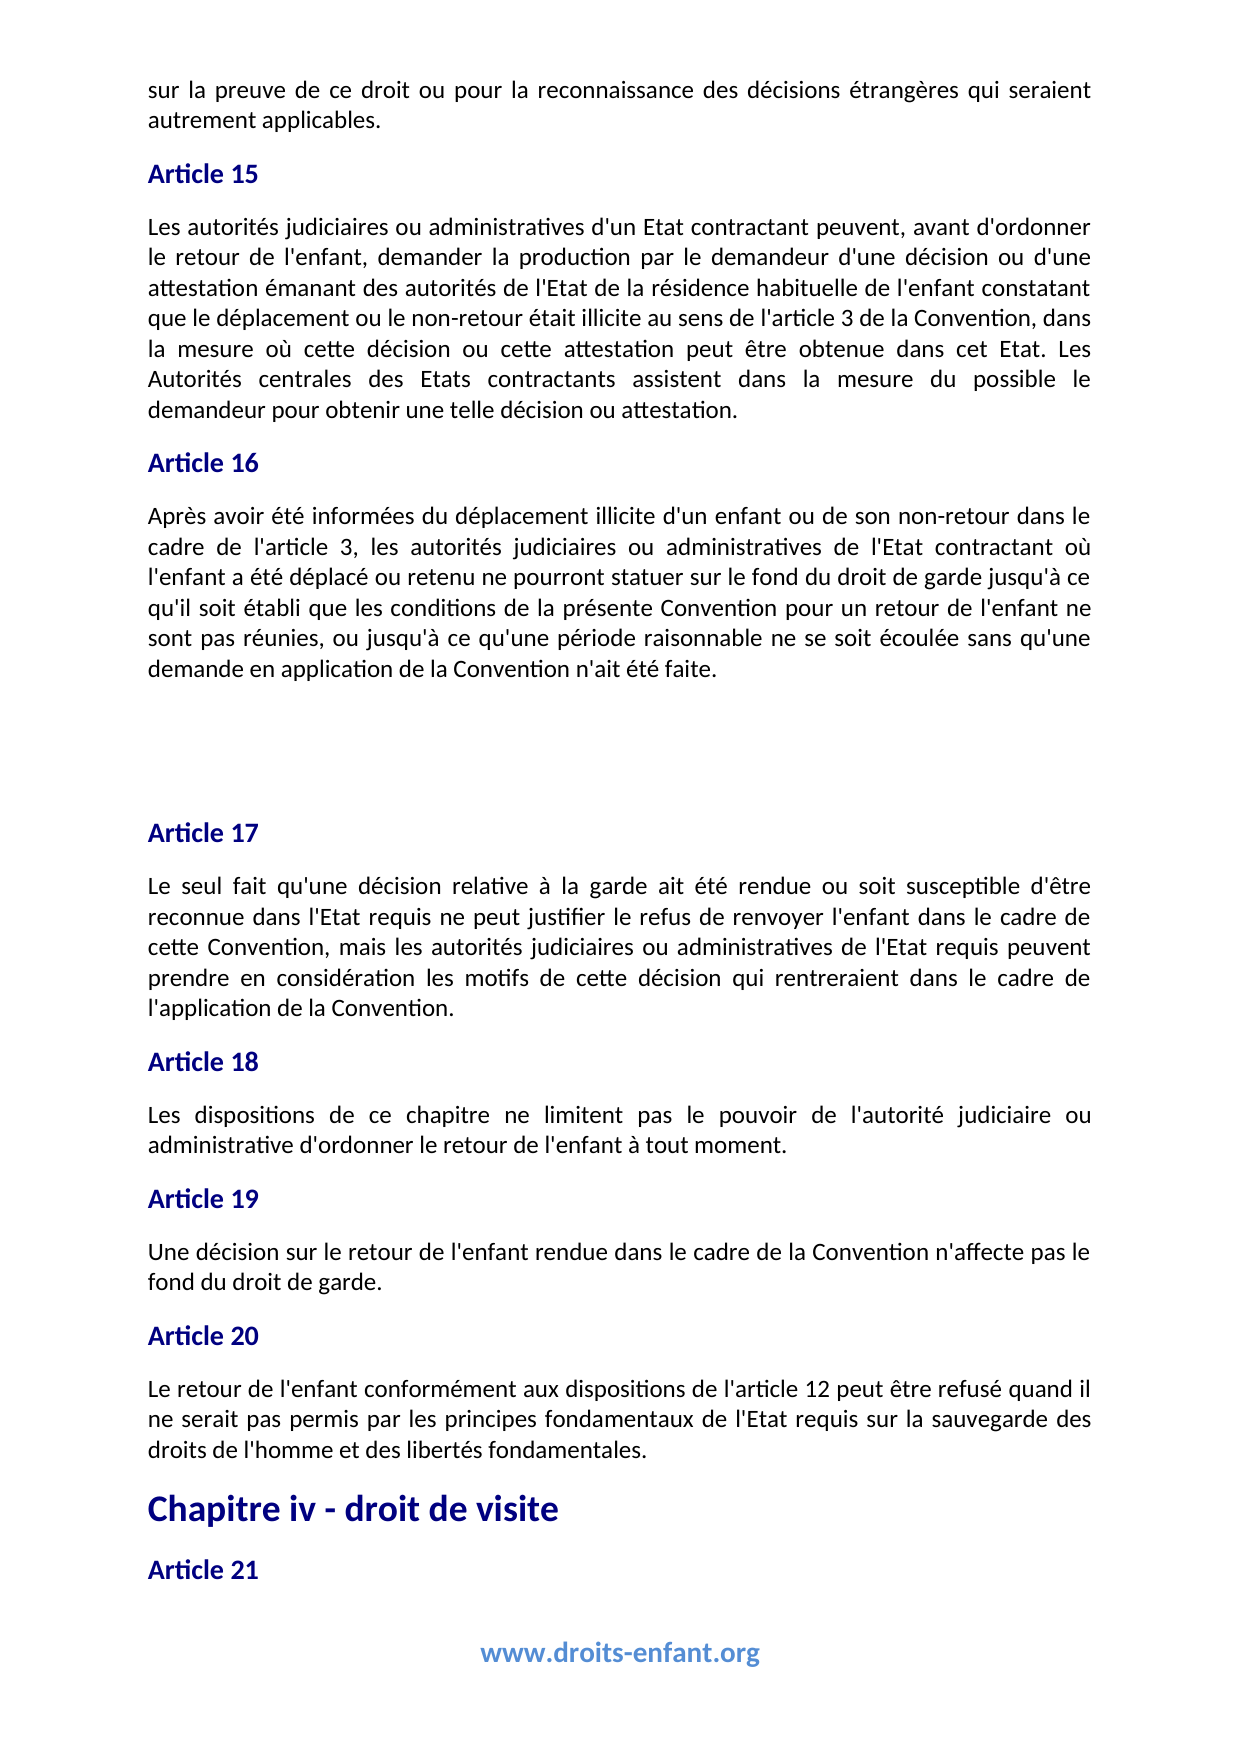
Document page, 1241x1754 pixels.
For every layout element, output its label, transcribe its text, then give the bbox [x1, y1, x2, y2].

text Article 16 [148, 445, 1093, 480]
text Après avoir été informées du déplacement illicite d'un enfant ou de son non-retour dans le cadre de l'article 3, les autorités judiciaires ou administratives de l'Etat contractant où l'enfant a été déplacé ou retenu ne pourront statuer sur le fond du droit de garde jusqu'à ce qu'il soit établi que les conditions de la présente Convention pour un retour de l'enfant ne sont pas réunies, ou jusqu'à ce qu'une période raisonnable ne se soit écoulée sans qu'une demande en application de la Convention n'ait été faite. [148, 501, 1093, 684]
text Le retour de l'enfant conformément aux dispositions de l'article 12 peut être refusé quand il ne serait pas permis par les principes fondamentaux de l'Etat requis sur la sauvegarde des droits de l'homme et des libertés fondamentales. [148, 1373, 1093, 1464]
text Article 20 [148, 1318, 1093, 1352]
text Chapitre iv - droit de visite [148, 1485, 1093, 1531]
text Les dispositions de ce chapitre ne limitent pas le pouvoir de l'autorité judiciaire ou administrative d'ordonner le retour de l'enfant à tout moment. [148, 1099, 1093, 1160]
text Article 19 [148, 1181, 1093, 1215]
text sur la preuve de ce droit ou pour la reconnaissance des décisions étrangères qui seraient autrement applicables. [148, 74, 1093, 135]
text Le seul fait qu'une décision relative à la garde ait été rendue ou soit susceptible d'être reconnue dans l'Etat requis ne peut justifier le refus de renvoyer l'enfant dans le cadre de cette Convention, mais les autorités judiciaires ou administratives de l'Etat requis peuvent prendre en considération les motifs de cette décision qui rentreraient dans le cadre de l'application de la Convention. [148, 870, 1093, 1023]
text Article 18 [148, 1043, 1093, 1078]
text Article 15 [148, 156, 1093, 190]
text Les autorités judiciaires ou administratives d'un Etat contractant peuvent, avant d'ordonner le retour de l'enfant, demander la production par le demandeur d'une décision ou d'une attestation émanant des autorités de l'Etat de la résidence habituelle de l'enfant constatant que le déplacement ou le non-retour était illicite au sens de l'article 3 de la Convention, dans la mesure où cette décision ou cette attestation peut être obtenue dans cet Etat. Les Autorités centrales des Etats contractants assistent dans la mesure du possible le demandeur pour obtenir une telle décision ou attestation. [148, 211, 1093, 424]
text Article 21 [148, 1552, 1093, 1586]
text Une décision sur le retour de l'enfant rendue dans le cadre de la Convention n'affecte pas le fond du droit de garde. [148, 1236, 1093, 1297]
text Article 17 [148, 815, 1093, 849]
